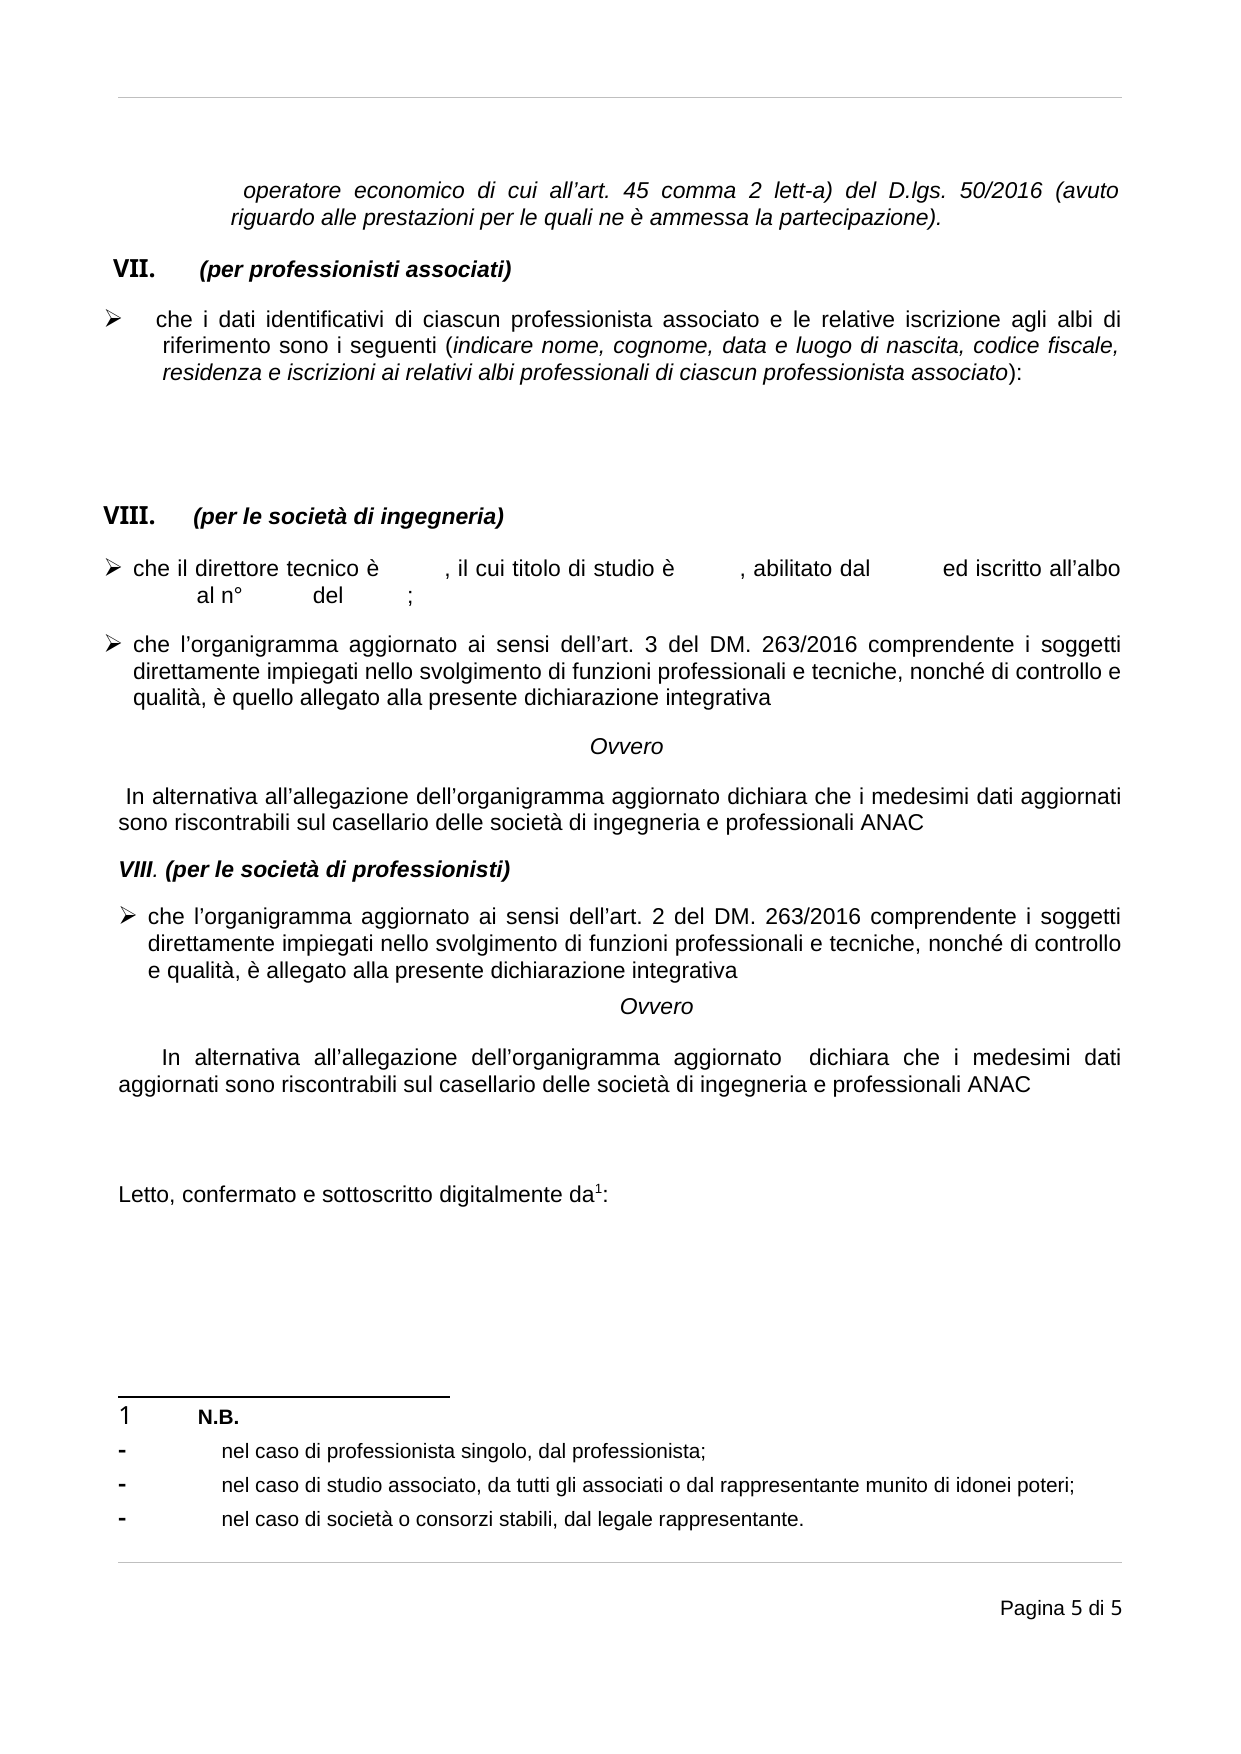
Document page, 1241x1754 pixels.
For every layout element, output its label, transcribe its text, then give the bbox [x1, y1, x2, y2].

list nel caso di professionista singolo, dal professionista; [118, 1431, 1122, 1465]
list nel caso di società o consorzi stabili, dal legale rappresentante. [118, 1499, 1122, 1533]
list che i dati identificativi di ciascun professionista associato e le relative iscrizione agli albi di riferimento sono i seguenti (indicare nome, cognome, data e luogo di nascita, codice fiscale, residenza e iscrizioni ai relativi albi professionali di ciascun professionista associato): [103, 306, 1122, 385]
list che il direttore tecnico è , il cui titolo di studio è , abilitato dal ed iscritto all’albo al n° del ; [103, 555, 1122, 608]
list nel caso di studio associato, da tutti gli associati o dal rappresentante munito di idonei poteri; [118, 1465, 1122, 1499]
text In alternativa all’allegazione dell’organigramma aggiornato dichiara che i medesimi dati aggiornati sono riscontrabili sul casellario delle società di ingegneria e professionali ANAC [118, 1044, 1122, 1097]
text Ovvero [133, 733, 1122, 760]
text operatore economico di cui all’art. 45 comma 2 lett-a) del D.lgs. 50/2016 (avuto riguardo alle prestazioni per le quali ne è ammessa la partecipazione). [231, 177, 1122, 230]
text Ovvero [193, 993, 1122, 1020]
list (per professionisti associati) [156, 251, 1122, 285]
list (per le società di ingegneria) [156, 498, 1122, 532]
text In alternativa all’allegazione dell’organigramma aggiornato dichiara che i medesimi dati aggiornati sono riscontrabili sul casellario delle società di ingegneria e professionali ANAC [118, 783, 1122, 835]
text Letto, confermato e sottoscritto digitalmente da: [118, 1181, 1122, 1207]
text VIII. (per le società di professionisti) [118, 856, 1122, 882]
list che l’organigramma aggiornato ai sensi dell’art. 2 del DM. 263/2016 comprendente i soggetti direttamente impiegati nello svolgimento di funzioni professionali e tecniche, nonché di controllo e qualità, è allegato alla presente dichiarazione integrativa [118, 903, 1122, 983]
list che l’organigramma aggiornato ai sensi dell’art. 3 del DM. 263/2016 comprendente i soggetti direttamente impiegati nello svolgimento di funzioni professionali e tecniche, nonché di controllo e qualità, è quello allegato alla presente dichiarazione integrativa [103, 631, 1122, 710]
text N.B. [118, 1397, 1122, 1431]
